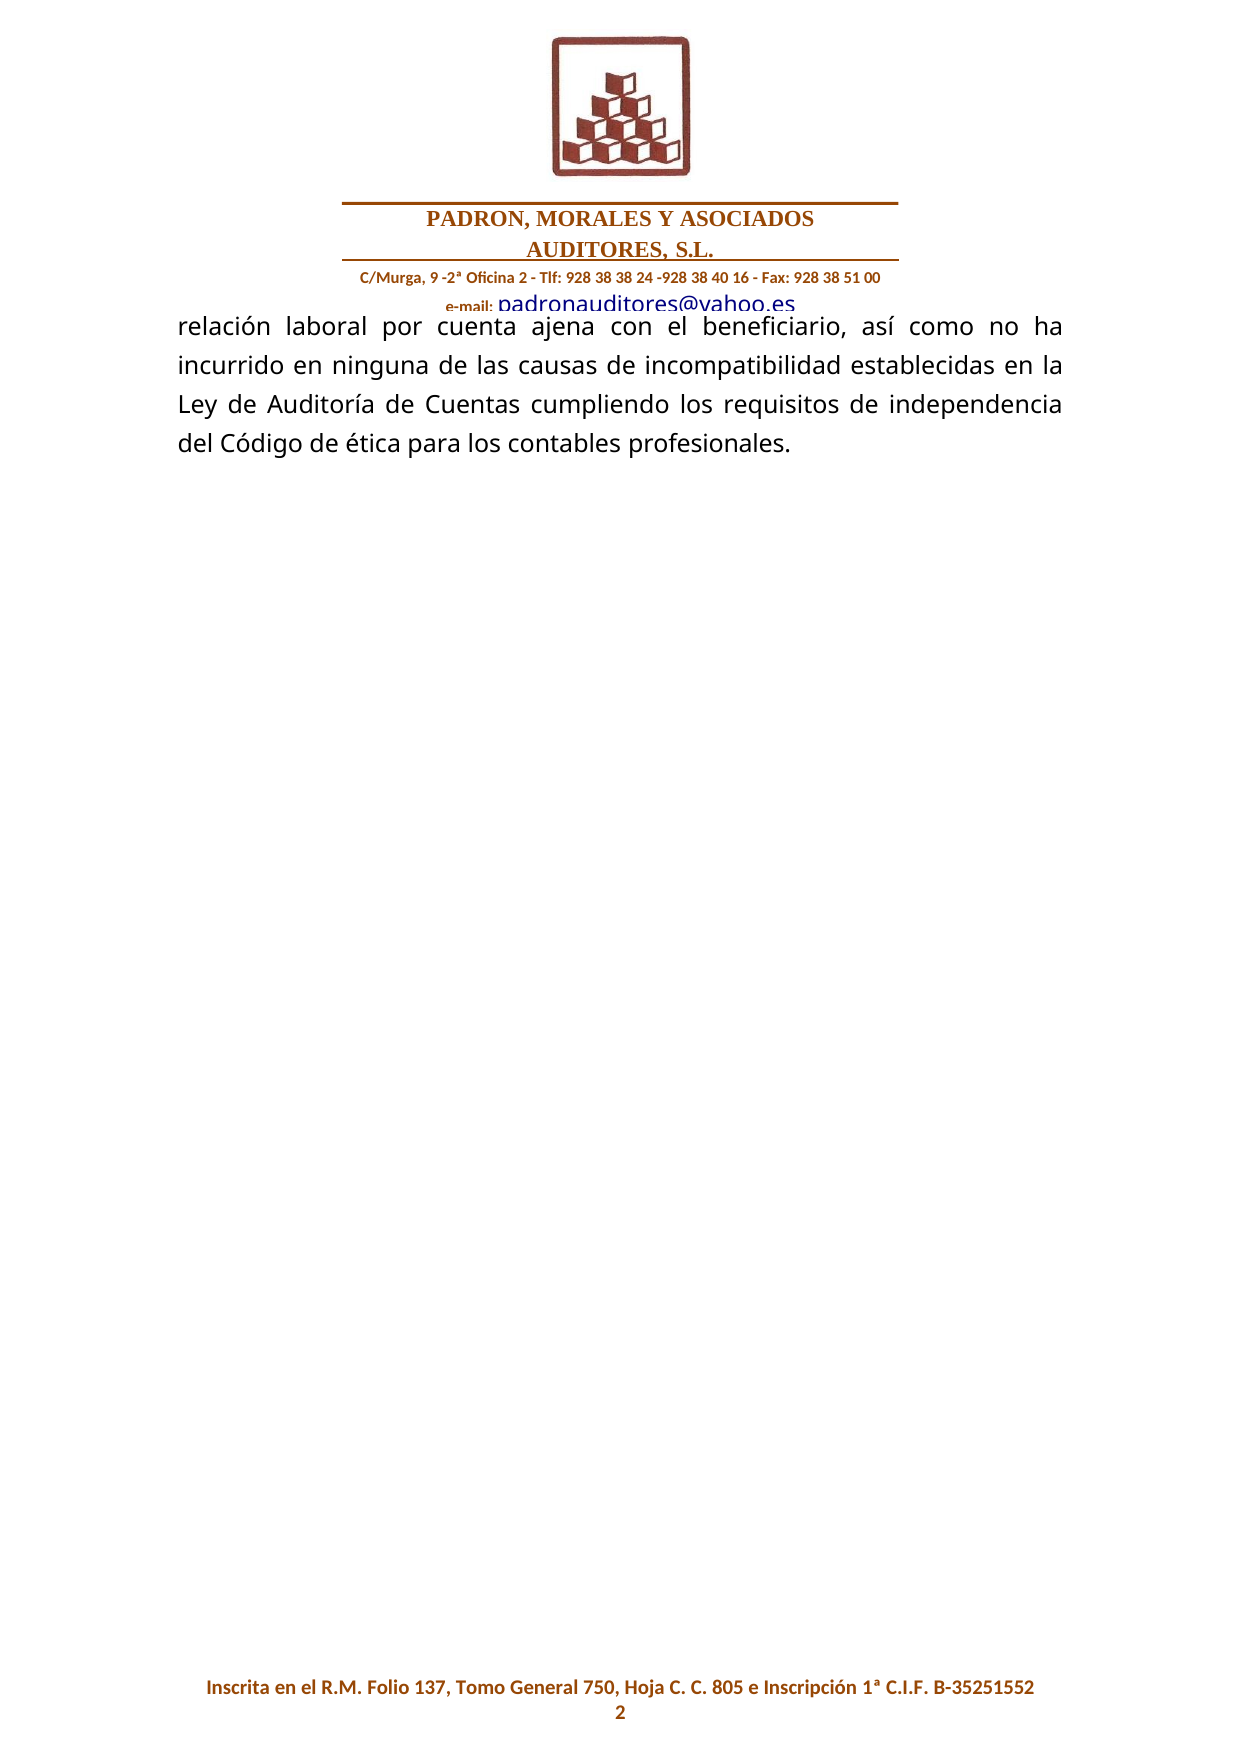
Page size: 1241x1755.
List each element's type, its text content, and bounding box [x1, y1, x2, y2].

text relación laboral por cuenta ajena con el beneficiario, así como no ha incurrido en ninguna de las causas de incompatibilidad establecidas en la Ley de Auditoría de Cuentas cumpliendo los requisitos de independencia del Código de ética para los contables profesionales. [177, 308, 1063, 460]
